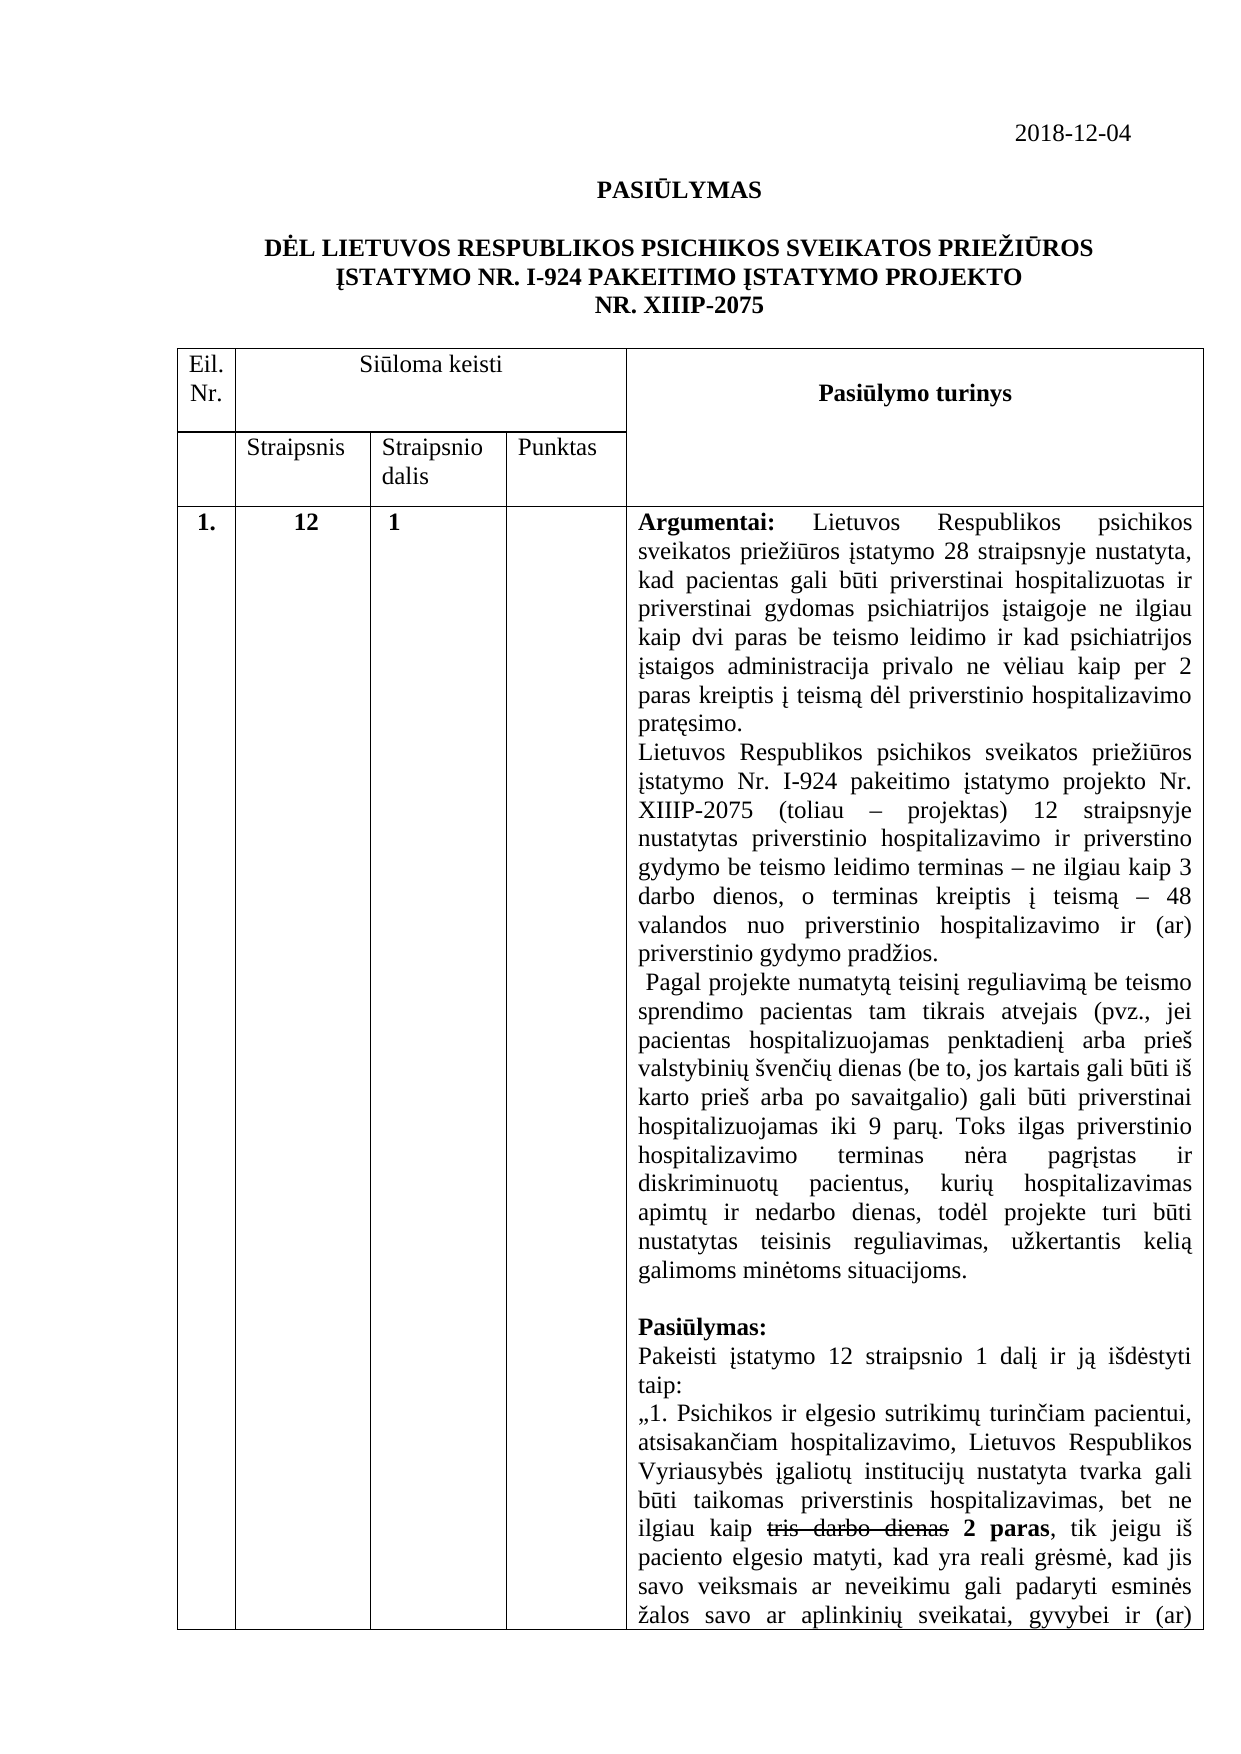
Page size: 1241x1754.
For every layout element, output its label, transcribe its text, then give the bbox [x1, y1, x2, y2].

table_header Siūloma keisti [236, 349, 626, 431]
text NR. XIIIP-2075 [177, 291, 1181, 319]
table_header Eil. Nr. [178, 349, 235, 431]
table_cell 12 [236, 507, 370, 1628]
table_cell 1. [178, 507, 235, 1628]
text ĮSTATYMO NR. I-924 PAKEITIMO ĮSTATYMO PROJEKTO [177, 262, 1181, 291]
table_cell Straipsnio dalis [371, 433, 506, 506]
text PASIŪLYMAS [177, 176, 1181, 204]
text DĖL LIETUVOS RESPUBLIKOS PSICHIKOS SVEIKATOS PRIEŽIŪROS [177, 233, 1181, 262]
table_cell Punktas [507, 433, 626, 506]
text 2018-12-04 [177, 118, 1181, 147]
table_cell [178, 433, 235, 506]
table_cell Straipsnis [236, 433, 370, 506]
table_cell 1 [371, 507, 506, 1628]
table_cell [507, 507, 626, 1628]
table_cell Argumentai: Lietuvos Respublikos psichikos sveikatos priežiūros įstatymo 28 straipsnyje nustatyta, kad pacientas gali būti priverstinai hospitalizuotas ir priverstinai gydomas psichiatrijos įstaigoje ne ilgiau kaip dvi paras be teismo leidimo ir kad psichiatrijos įstaigos administracija privalo ne vėliau kaip per 2 paras kreiptis į teismą dėl priverstinio hospitalizavimo pratęsimo. Lietuvos Respublikos psichikos sveikatos priežiūros įstatymo Nr. I-924 pakeitimo įstatymo projekto Nr. XIIIP-2075 (toliau – projektas) 12 straipsnyje nustatytas priverstinio hospitalizavimo ir priverstino gydymo be teismo leidimo terminas – ne ilgiau kaip 3 darbo dienos, o terminas kreiptis į teismą – 48 valandos nuo priverstinio hospitalizavimo ir (ar) priverstinio gydymo pradžios. Pagal projekte numatytą teisinį reguliavimą be teismo sprendimo pacientas tam tikrais atvejais (pvz., jei pacientas hospitalizuojamas penktadienį arba prieš valstybinių švenčių dienas (be to, jos kartais gali būti iš karto prieš arba po savaitgalio) gali būti priverstinai hospitalizuojamas iki 9 parų. Toks ilgas priverstinio hospitalizavimo terminas nėra pagrįstas ir diskriminuotų pacientus, kurių hospitalizavimas apimtų ir nedarbo dienas, todėl projekte turi būti nustatytas teisinis reguliavimas, užkertantis kelią galimoms minėtoms situacijoms. Pasiūlymas: Pakeisti įstatymo 12 straipsnio 1 dalį ir ją išdėstyti taip: „1. Psichikos ir elgesio sutrikimų turinčiam pacientui, atsisakančiam hospitalizavimo, Lietuvos Respublikos Vyriausybės įgaliotų institucijų nustatyta tvarka gali būti taikomas priverstinis hospitalizavimas, bet ne ilgiau kaip tris darbo dienas 2 paras, tik jeigu iš paciento elgesio matyti, kad yra reali grėsmė, kad jis savo veiksmais ar neveikimu gali padaryti esminės žalos savo ar aplinkinių sveikatai, gyvybei ir (ar) [627, 507, 1203, 1628]
table_header Pasiūlymo turinys [627, 349, 1203, 506]
